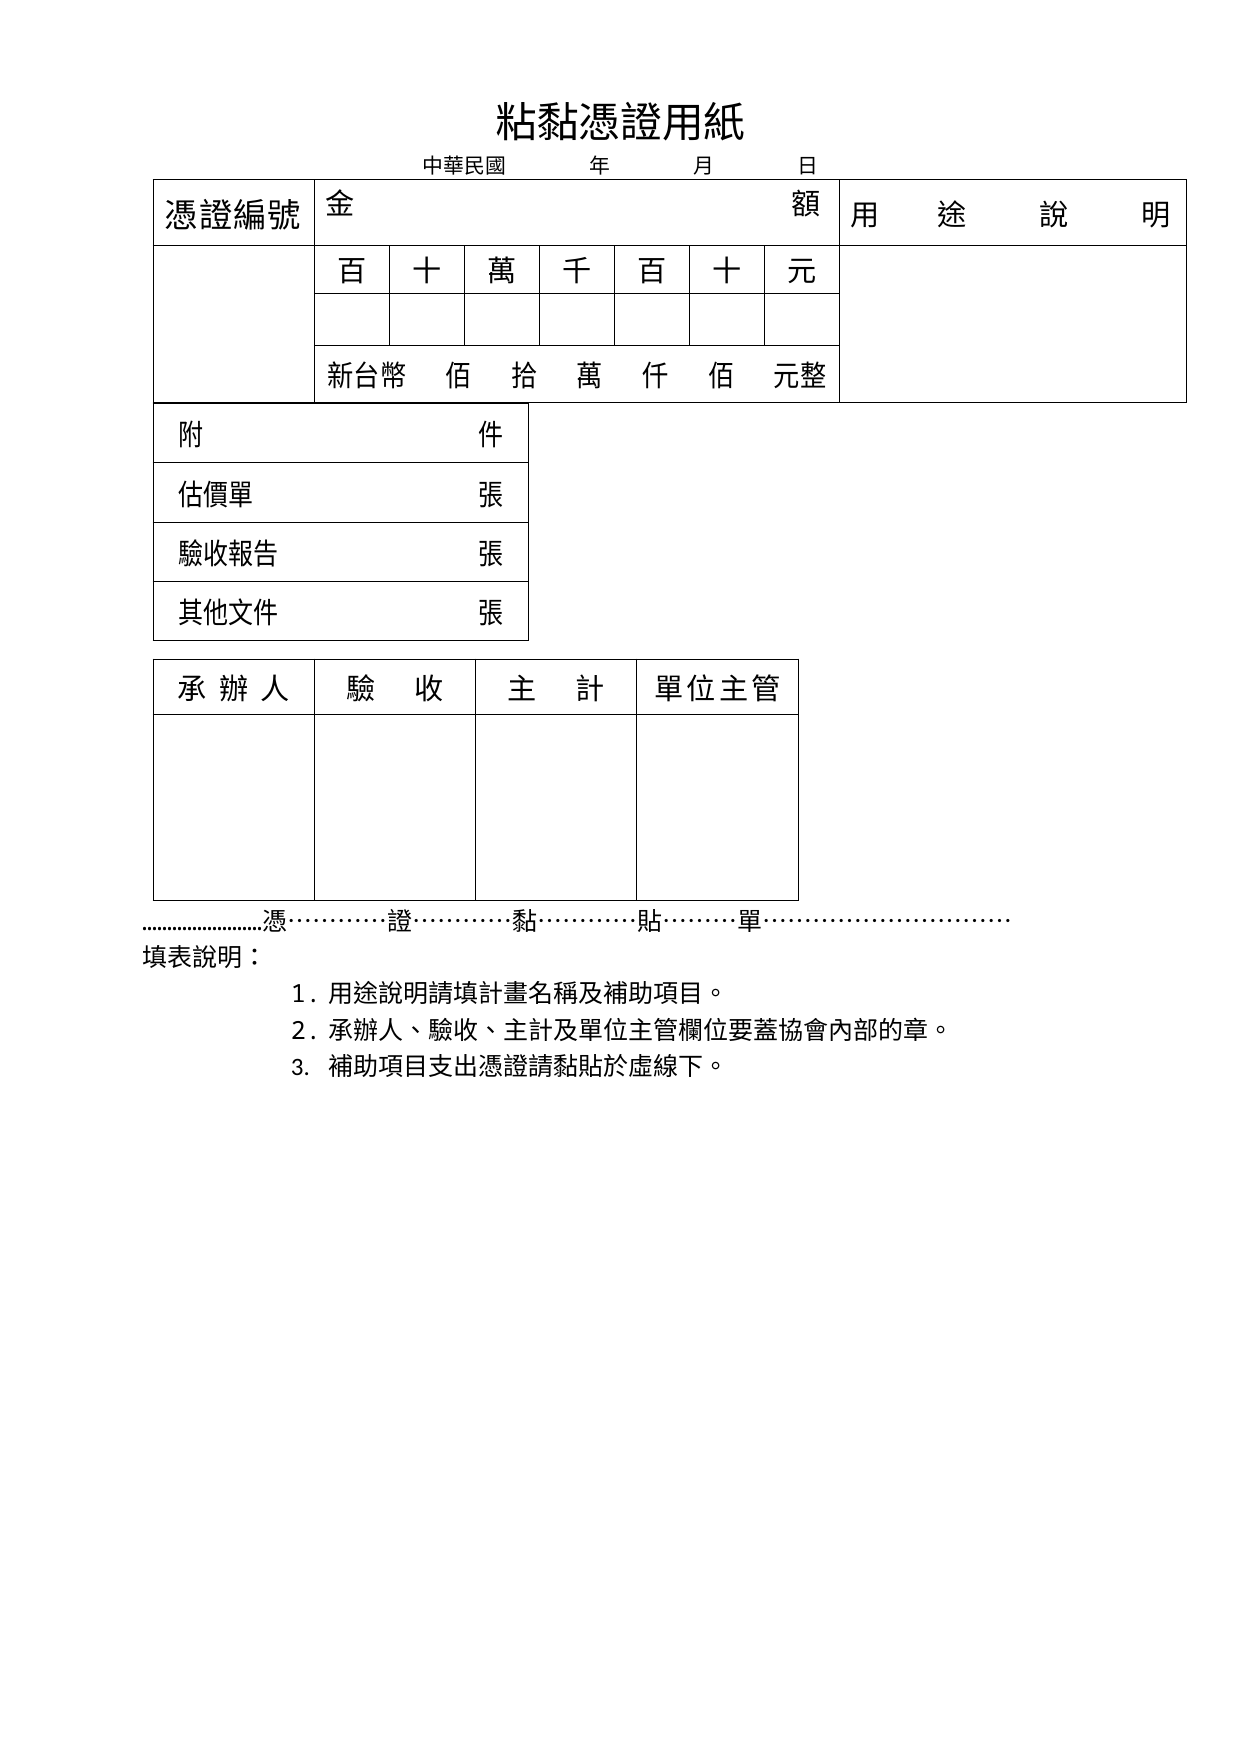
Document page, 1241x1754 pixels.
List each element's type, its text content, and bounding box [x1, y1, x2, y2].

table_cell [390, 294, 464, 345]
table_cell 十 [390, 246, 464, 292]
text 中華民國 年 月 日 [142, 149, 1098, 179]
text 填表說明： [142, 938, 1098, 974]
table_cell 估價單 張 [154, 463, 528, 522]
table_header 單位主管 [637, 660, 798, 714]
table_header 用 途 說 明 [840, 180, 1186, 245]
list 用途說明請填計畫名稱及補助項目。 [291, 974, 1098, 1010]
table_cell 元 [765, 246, 839, 292]
table_header 金 額 [315, 180, 839, 245]
table_header 驗收 [315, 660, 475, 714]
table_cell [465, 294, 539, 345]
list 承辦人、驗收、主計及單位主管欄位要蓋協會內部的章。 [291, 1010, 1098, 1046]
text ……………………憑…………證…………黏…………貼………單………………………… [142, 901, 1098, 938]
table_cell [315, 715, 475, 900]
table_cell [154, 246, 314, 402]
table_cell [840, 246, 1186, 402]
table_cell [315, 294, 389, 345]
table_cell 千 [540, 246, 614, 292]
table_cell 百 [315, 246, 389, 292]
table_header 主計 [476, 660, 636, 714]
table_header 承辦人 [154, 660, 314, 714]
table_cell [690, 294, 764, 345]
table_cell [637, 715, 798, 900]
table_cell 百 [615, 246, 689, 292]
table_cell [476, 715, 636, 900]
table_header 憑證編號 [154, 180, 314, 245]
table_header 附 件 [154, 404, 528, 462]
table_cell 萬 [465, 246, 539, 292]
text 粘黏憑證用紙 [142, 89, 1098, 149]
table_cell 驗收報告 張 [154, 523, 528, 581]
table_cell 其他文件 張 [154, 582, 528, 640]
table_cell [540, 294, 614, 345]
table_cell 新台幣 佰 拾 萬 仟 佰 元整 [315, 346, 839, 402]
table_cell [765, 294, 839, 345]
list 補助項目支出憑證請黏貼於虛線下。 [291, 1046, 1098, 1083]
table_cell [154, 715, 314, 900]
table_cell 十 [690, 246, 764, 292]
table_cell [615, 294, 689, 345]
